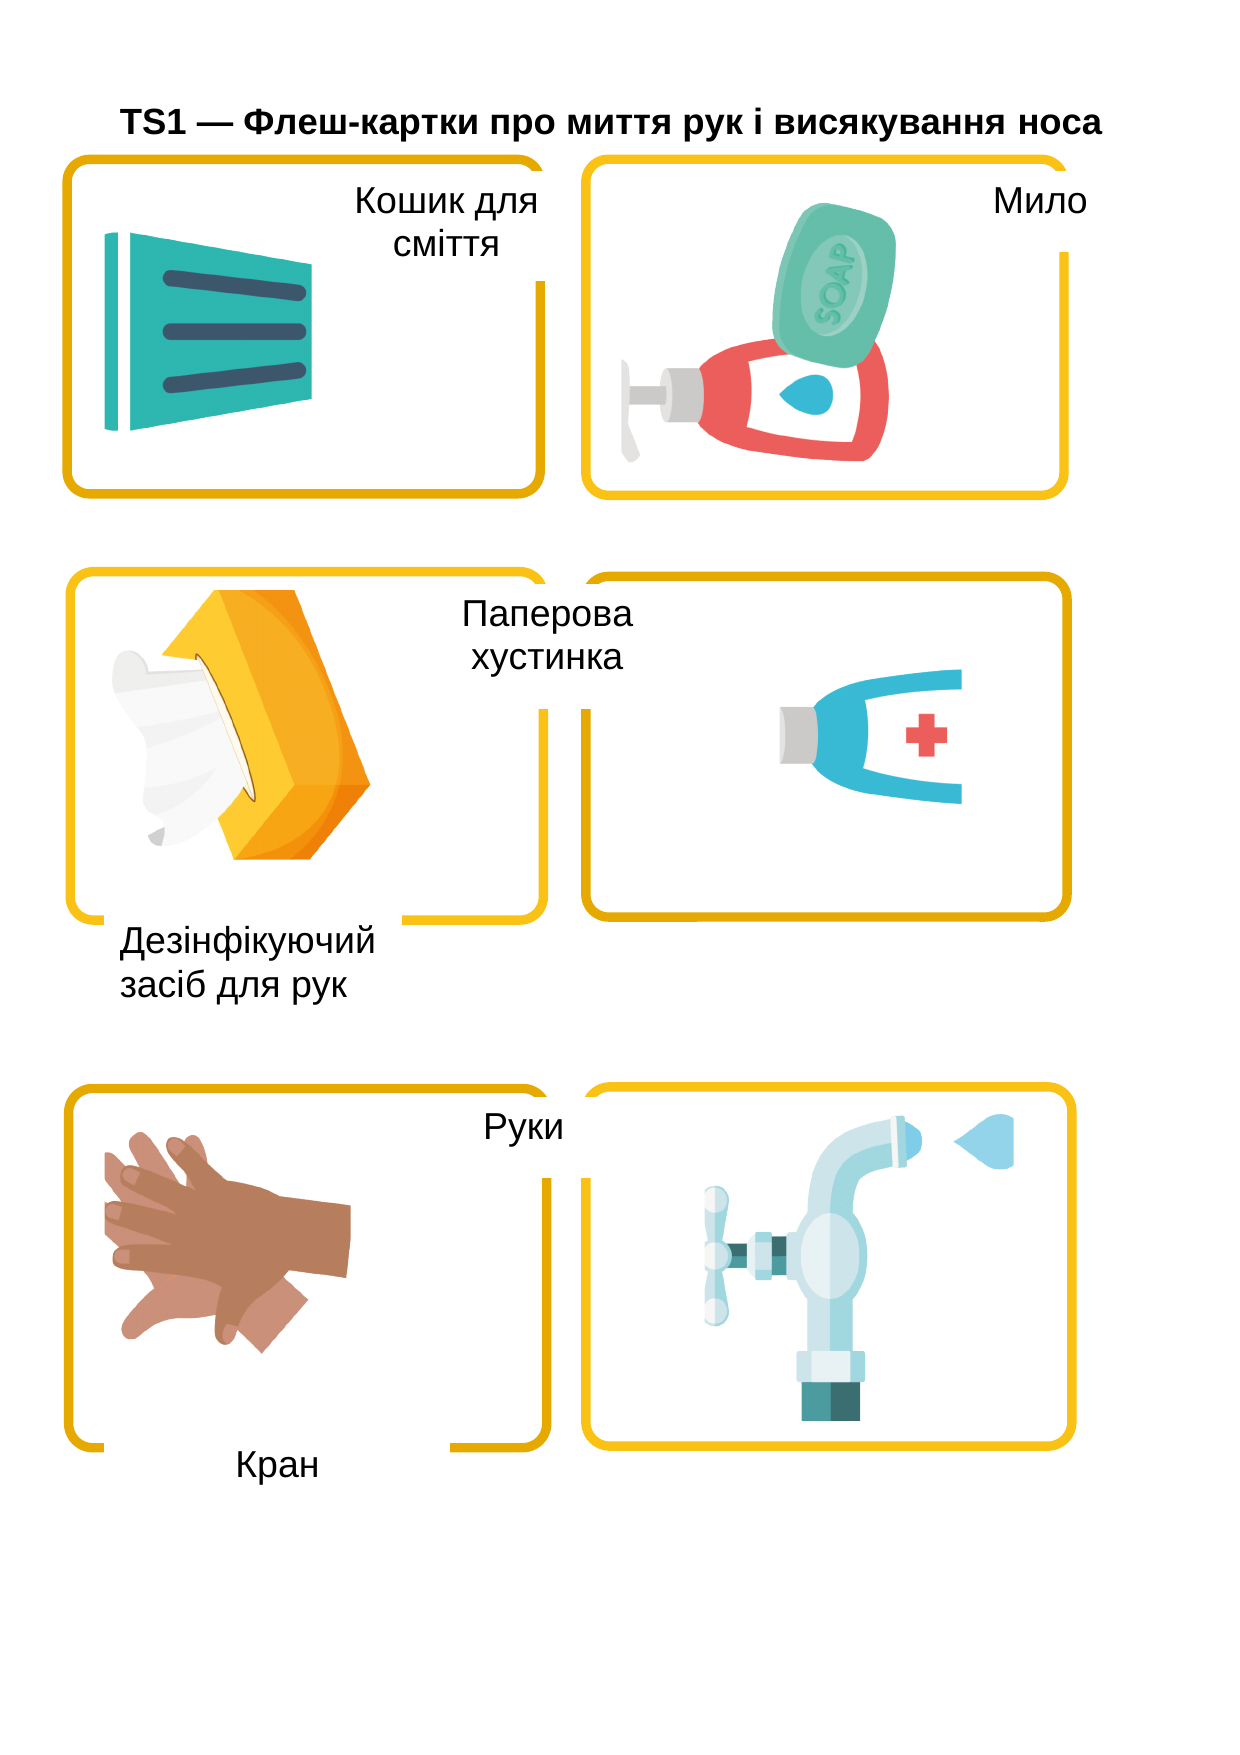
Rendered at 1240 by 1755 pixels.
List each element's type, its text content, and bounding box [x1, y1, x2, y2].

text Дезінфікуючий засіб для рук [119, 919, 387, 1005]
text Мило [943, 178, 1137, 222]
text Руки [366, 1104, 681, 1147]
text Кошик для сміття [327, 178, 566, 265]
subtitle TS1 — Флеш-картки про миття рук і висякування носа [119, 99, 1130, 142]
text Паперова хустинка [401, 591, 693, 678]
text Кран [119, 1442, 435, 1486]
